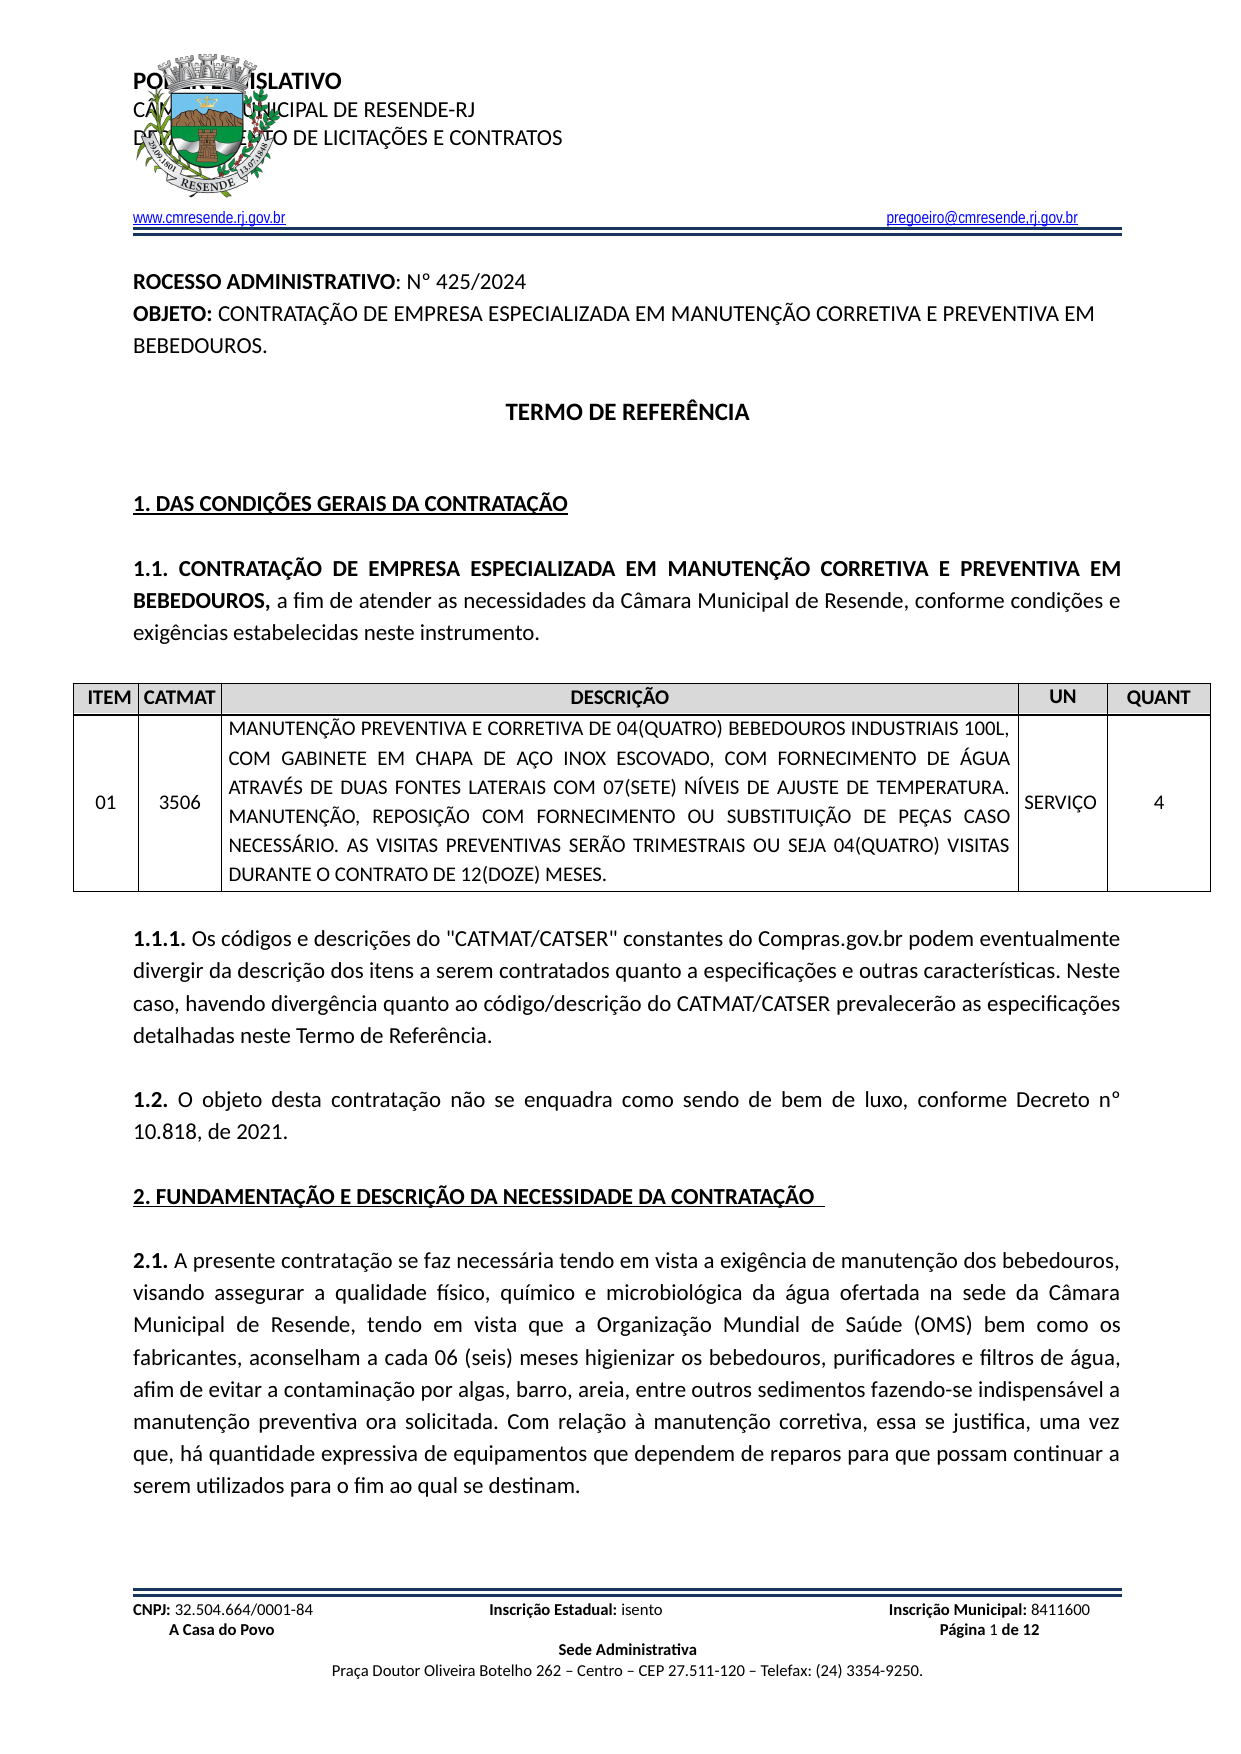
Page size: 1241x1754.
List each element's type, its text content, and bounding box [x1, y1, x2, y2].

text 2.1. A presente contratação se faz necessária tendo em vista a exigência de manutenção dos bebedouros, visando assegurar a qualidade físico, químico e microbiológica da água ofertada na sede da Câmara Municipal de Resende, tendo em vista que a Organização Mundial de Saúde (OMS) bem como os fabricantes, aconselham a cada 06 (seis) meses higienizar os bebedouros, purificadores e filtros de água, afim de evitar a contaminação por algas, barro, areia, entre outros sedimentos fazendo-se indispensável a manutenção preventiva ora solicitada. Com relação à manutenção corretiva, essa se justifica, uma vez que, há quantidade expressiva de equipamentos que dependem de reparos para que possam continuar a serem utilizados para o fim ao qual se destinam. [133, 1246, 1122, 1499]
table_header DESCRIÇÃO [222, 684, 1018, 713]
text 1.1. CONTRATAÇÃO DE EMPRESA ESPECIALIZADA EM MANUTENÇÃO CORRETIVA E PREVENTIVA EM BEBEDOUROS, a fim de atender as necessidades da Câmara Municipal de Resende, conforme condições e exigências estabelecidas neste instrumento. [133, 554, 1122, 646]
text ROCESSO ADMINISTRATIVO: Nº 425/2024 [133, 267, 1122, 295]
text 1.2. O objeto desta contratação não se enquadra como sendo de bem de luxo, conforme Decreto nº 10.818, de 2021. [133, 1085, 1122, 1146]
table_cell 3506 [139, 716, 221, 891]
text 1.1.1. Os códigos e descrições do "CATMAT/CATSER" constantes do Compras.gov.br podem eventualmente divergir da descrição dos itens a serem contratados quanto a especificações e outras características. Neste caso, havendo divergência quanto ao código/descrição do CATMAT/CATSER prevalecerão as especificações detalhadas neste Termo de Referência. [133, 924, 1122, 1049]
table_cell SERVIÇO [1019, 716, 1107, 891]
text OBJETO: CONTRATAÇÃO DE EMPRESA ESPECIALIZADA EM MANUTENÇÃO CORRETIVA E PREVENTIVA EM BEBEDOUROS. [133, 299, 1122, 359]
table_header UN [1019, 684, 1107, 713]
table_cell 4 [1108, 716, 1210, 891]
table_header ITEM [74, 684, 138, 713]
text 2. FUNDAMENTAÇÃO E DESCRIÇÃO DA NECESSIDADE DA CONTRATAÇÃO [133, 1182, 1122, 1210]
text TERMO DE REFERÊNCIA [133, 396, 1122, 426]
table_header QUANT [1108, 684, 1210, 713]
table_cell MANUTENÇÃO PREVENTIVA E CORRETIVA DE 04(QUATRO) BEBEDOUROS INDUSTRIAIS 100L, COM GABINETE EM CHAPA DE AÇO INOX ESCOVADO, COM FORNECIMENTO DE ÁGUA ATRAVÉS DE DUAS FONTES LATERAIS COM 07(SETE) NÍVEIS DE AJUSTE DE TEMPERATURA. MANUTENÇÃO, REPOSIÇÃO COM FORNECIMENTO OU SUBSTITUIÇÃO DE PEÇAS CASO NECESSÁRIO. AS VISITAS PREVENTIVAS SERÃO TRIMESTRAIS OU SEJA 04(QUATRO) VISITAS DURANTE O CONTRATO DE 12(DOZE) MESES. [222, 716, 1018, 891]
table_cell 01 [74, 716, 138, 891]
table_header CATMAT [139, 684, 221, 713]
text 1. DAS CONDIÇÕES GERAIS DA CONTRATAÇÃO [133, 489, 1122, 517]
